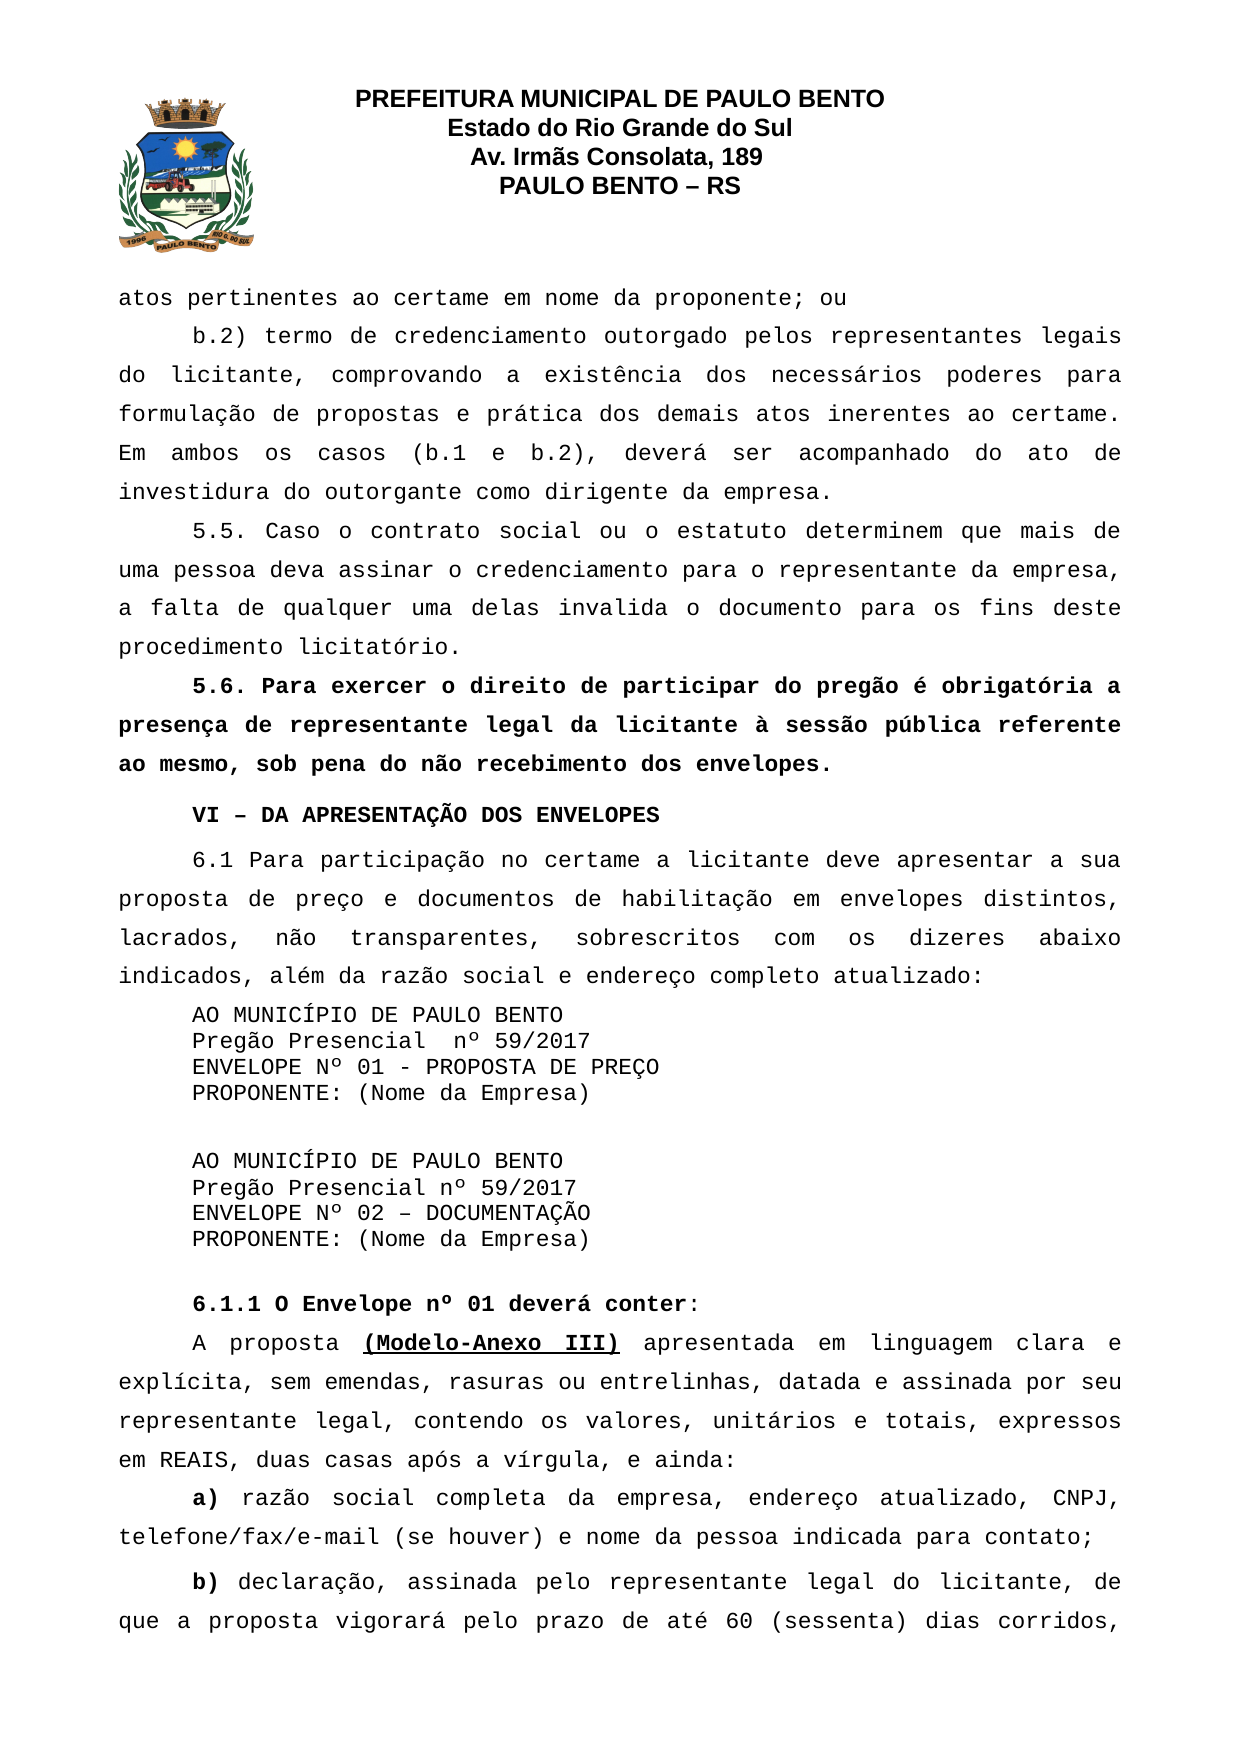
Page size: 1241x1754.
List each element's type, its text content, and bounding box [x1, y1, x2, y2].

text 5.5. Caso o contrato social ou o estatuto determinem que mais de uma pessoa deva assinar o credenciamento para o representante da empresa, a falta de qualquer uma delas invalida o documento para os fins deste procedimento licitatório. [118, 519, 1122, 662]
text Pregão Presencial nº 59/2017 [118, 1176, 1122, 1202]
text AO MUNICÍPIO DE PAULO BENTO [118, 1150, 1122, 1176]
text b.2) termo de credenciamento outorgado pelos representantes legais do licitante, comprovando a existência dos necessários poderes para formulação de propostas e prática dos demais atos inerentes ao certame. Em ambos os casos (b.1 e b.2), deverá ser acompanhado do ato de investidura do outorgante como dirigente da empresa. [118, 325, 1122, 506]
text b) declaração, assinada pelo representante legal do licitante, de que a proposta vigorará pelo prazo de até 60 (sessenta) dias corridos, [118, 1570, 1122, 1635]
text atos pertinentes ao certame em nome da proponente; ou [118, 286, 1122, 312]
text a) razão social completa da empresa, endereço atualizado, CNPJ, telefone/fax/e-mail (se houver) e nome da pessoa indicada para contato; [118, 1487, 1122, 1552]
text Pregão Presencial nº 59/2017 [118, 1029, 1122, 1056]
text PROPONENTE: (Nome da Empresa) [118, 1081, 1122, 1107]
text A proposta (Modelo-Anexo III) apresentada em linguagem clara e explícita, sem emendas, rasuras ou entrelinhas, datada e assinada por seu representante legal, contendo os valores, unitários e totais, expressos em REAIS, duas casas após a vírgula, e ainda: [118, 1331, 1122, 1474]
text PROPONENTE: (Nome da Empresa) [118, 1228, 1122, 1254]
text ENVELOPE Nº 02 – DOCUMENTAÇÃO [118, 1202, 1122, 1228]
text 6.1.1 O Envelope nº 01 deverá conter: [118, 1292, 1122, 1318]
text VI – DA APRESENTAÇÃO DOS ENVELOPES [118, 803, 1122, 829]
text 6.1 Para participação no certame a licitante deve apresentar a sua proposta de preço e documentos de habilitação em envelopes distintos, lacrados, não transparentes, sobrescritos com os dizeres abaixo indicados, além da razão social e endereço completo atualizado: [118, 848, 1122, 991]
text 5.6. Para exercer o direito de participar do pregão é obrigatória a presença de representante legal da licitante à sessão pública referente ao mesmo, sob pena do não recebimento dos envelopes. [118, 674, 1122, 778]
text AO MUNICÍPIO DE PAULO BENTO [118, 1004, 1122, 1029]
picture [118, 97, 254, 253]
text ENVELOPE Nº 01 - PROPOSTA DE PREÇO [118, 1056, 1122, 1081]
